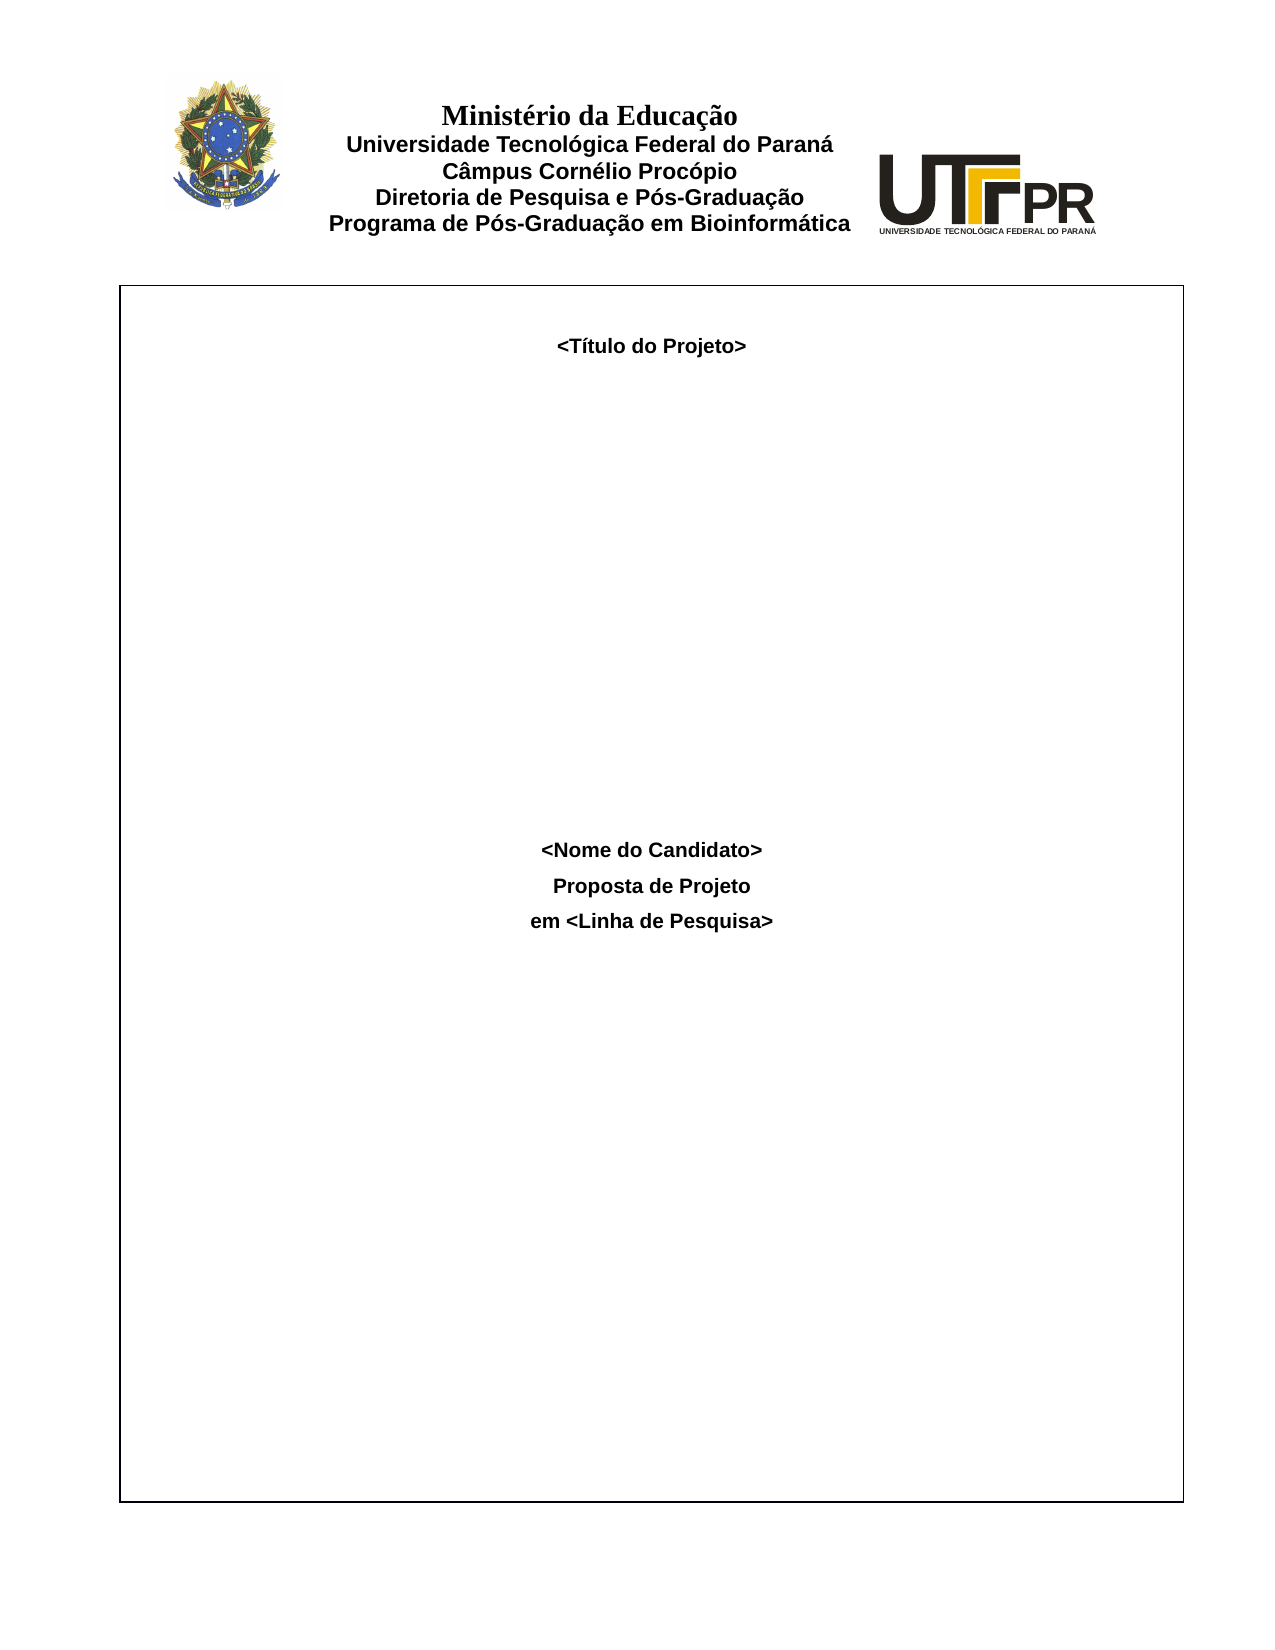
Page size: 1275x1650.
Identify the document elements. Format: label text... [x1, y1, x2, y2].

picture [171, 73, 286, 217]
table_header <Título do Projeto> <Nome do Candidato> Proposta de Projeto em <Linha de Pesquisa> [121, 286, 1183, 1501]
